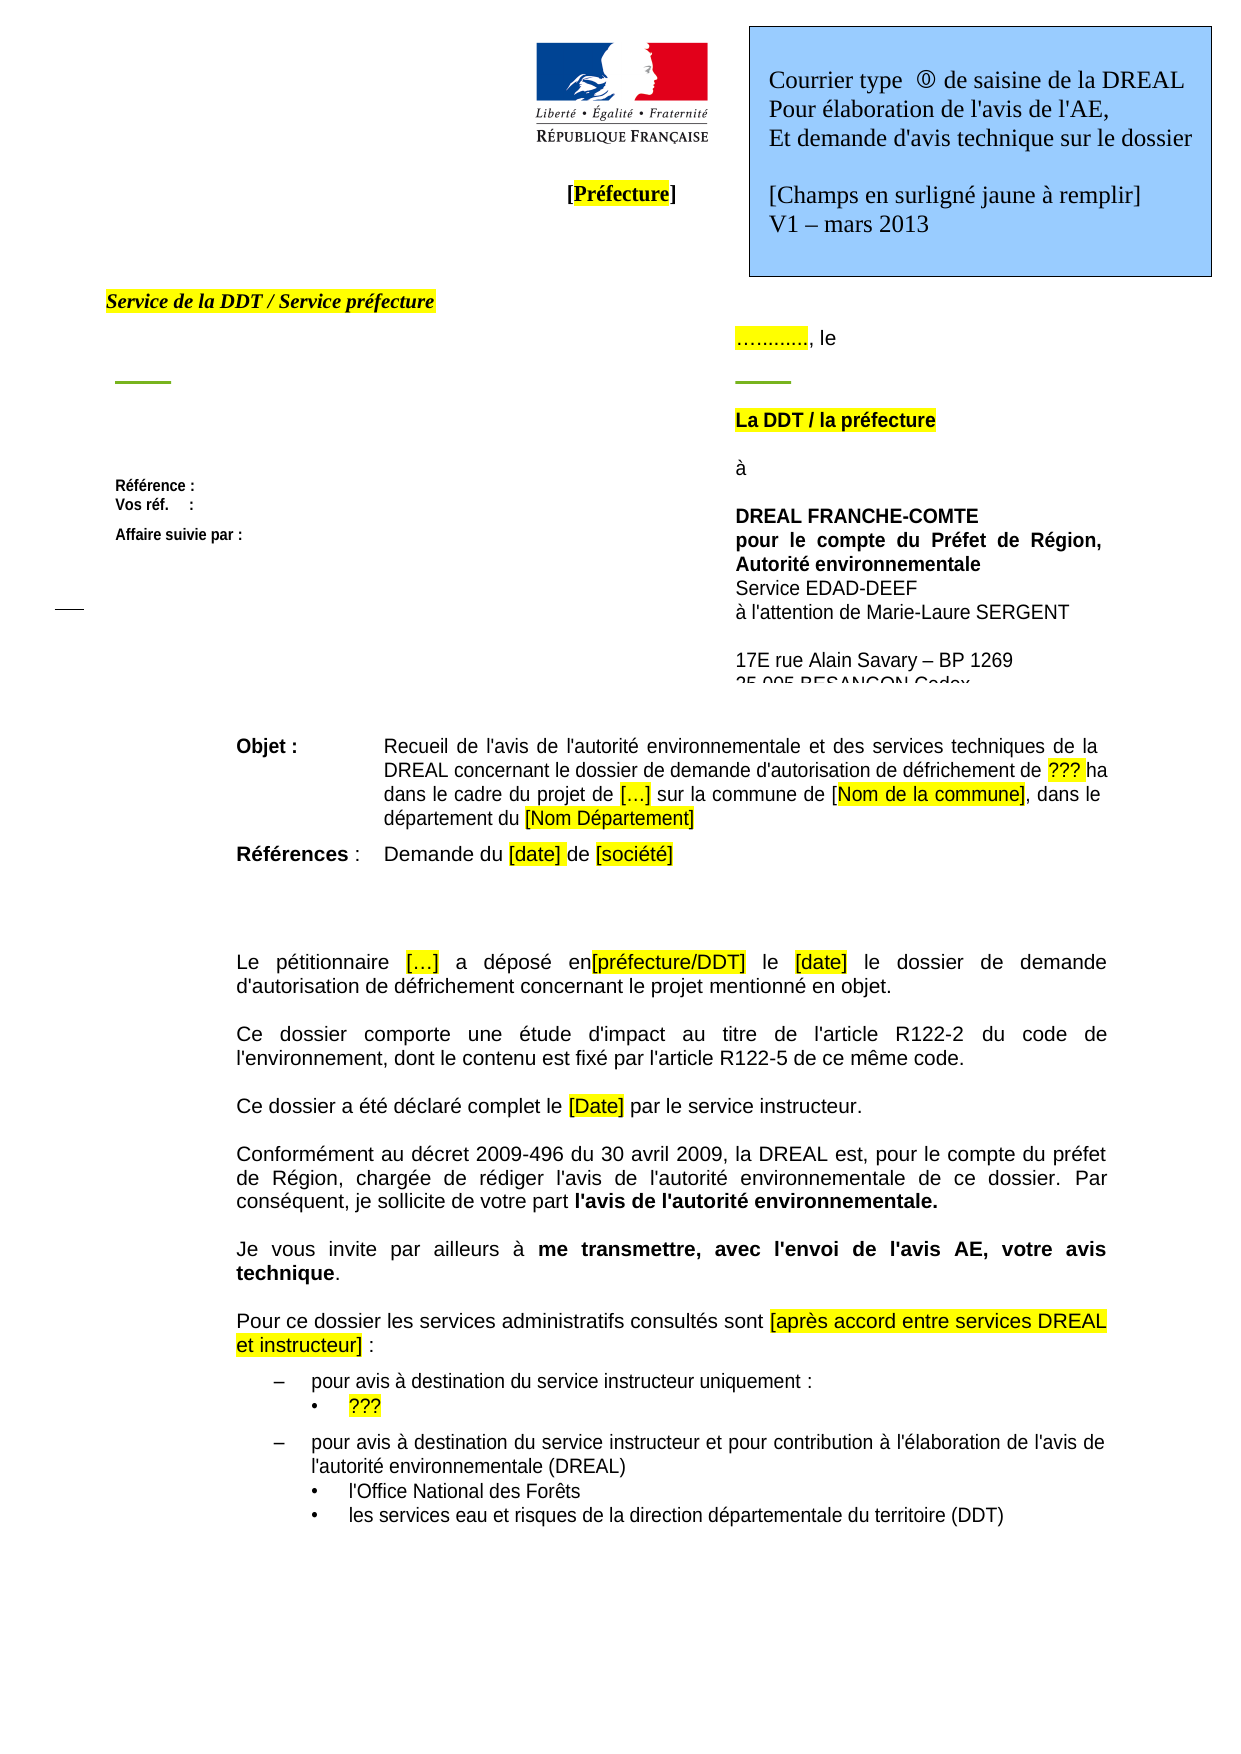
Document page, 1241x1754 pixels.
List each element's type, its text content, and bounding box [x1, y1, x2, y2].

list les services eau et risques de la direction départementale du territoire (DDT) [311, 1503, 1107, 1527]
picture [535, 40, 709, 144]
text Je vous invite par ailleurs à me transmettre, avec l'envoi de l'avis AE, votre avis technique. [236, 1237, 1107, 1285]
text Le pétitionnaire […] a déposé en[préfecture/DDT] le [date] le dossier de demande d'autorisation de défrichement concernant le projet mentionné en objet. [236, 950, 1107, 998]
text Ce dossier comporte une étude d'impact au titre de l'article R122-2 du code de l'environnement, dont le contenu est fixé par l'article R122-5 de ce même code. [236, 1022, 1107, 1069]
list l'Office National des Forêts [311, 1479, 1107, 1503]
text Ce dossier a été déclaré complet le [Date] par le service instructeur. [236, 1093, 1107, 1117]
text Pour ce dossier les services administratifs consultés sont [après accord entre services DREAL et instructeur] : [236, 1309, 1107, 1357]
text Conformément au décret 2009-496 du 30 avril 2009, la DREAL est, pour le compte du préfet de Région, chargée de rédiger l'avis de l'autorité environnementale de ce dossier. Par conséquent, je sollicite de votre part l'avis de l'autorité environnementale. [236, 1141, 1107, 1213]
text Objet : Recueil de l'avis de l'autorité environnementale et des services techniques de la DREAL concernant le dossier de demande d'autorisation de défrichement de ??? ha dans le cadre du projet de […] sur la commune de [Nom de la commune], dans le département du [Nom Département] [236, 734, 1107, 829]
list pour avis à destination du service instructeur et pour contribution à l'élaboration de l'avis de l'autorité environnementale (DREAL) [274, 1430, 1107, 1478]
list pour avis à destination du service instructeur uniquement : [274, 1369, 1107, 1393]
list ??? [311, 1393, 1107, 1417]
text Références : Demande du [date] de [société] [236, 842, 1107, 866]
